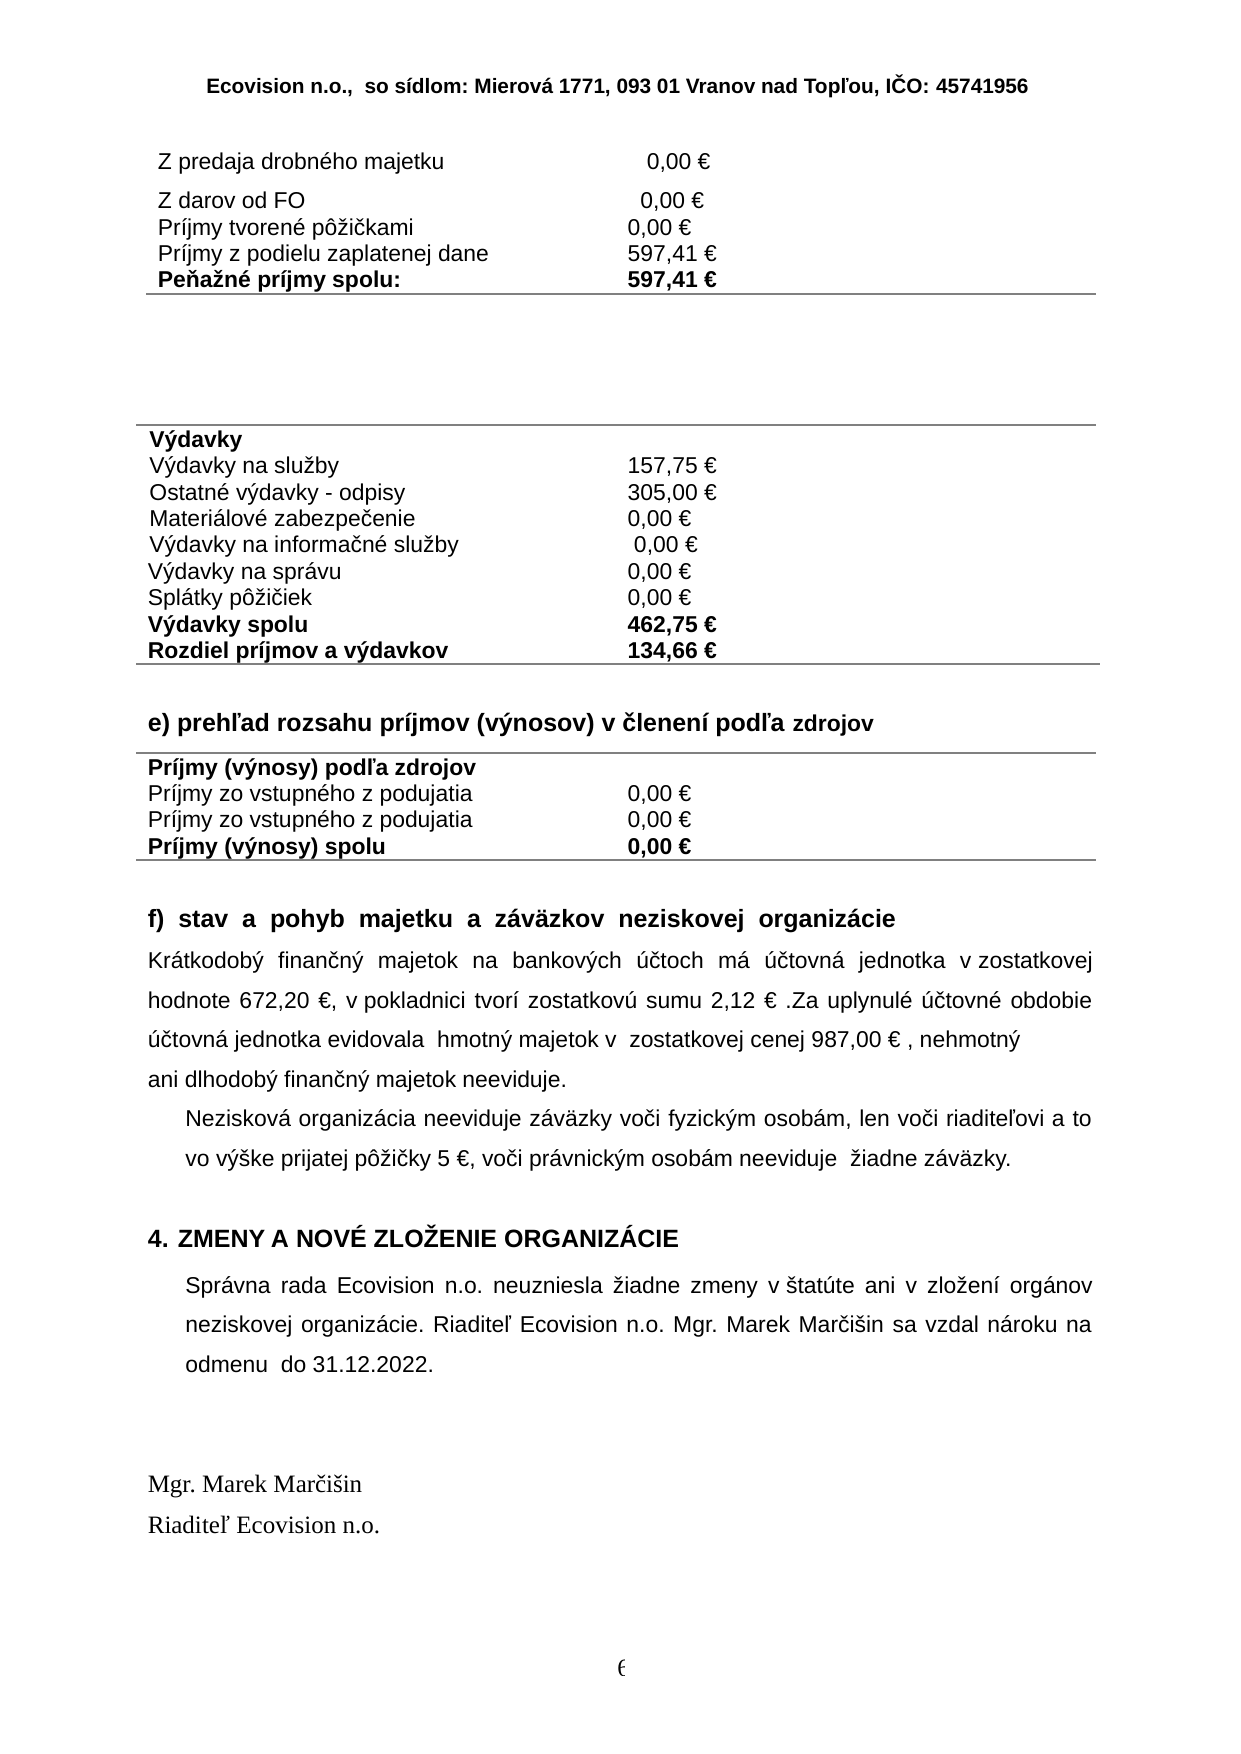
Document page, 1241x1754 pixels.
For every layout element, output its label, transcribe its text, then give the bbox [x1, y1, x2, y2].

table_cell Výdavky na informačné služby [136, 531, 616, 558]
table_cell 0,00 € [616, 584, 1100, 611]
text ani dlhodobý finančný majetok neeviduje. [148, 1066, 1093, 1092]
table_cell Príjmy zo vstupného z podujatia [136, 806, 616, 833]
table_cell Ostatné výdavky - odpisy [136, 479, 616, 505]
table_cell Materiálové zabezpečenie [136, 505, 616, 531]
table_cell [1096, 479, 1100, 505]
table_header Výdavky [136, 426, 616, 452]
table_header Príjmy (výnosy) podľa zdrojov [136, 754, 616, 780]
table_cell Výdavky na správu [136, 558, 616, 584]
table_cell 0,00 € [616, 833, 1096, 859]
table_cell 0,00 € [616, 780, 1096, 806]
table_header [616, 754, 1096, 780]
table_cell 0,00 € 0,00 € [616, 148, 1096, 213]
text Nezisková organizácia neeviduje záväzky voči fyzickým osobám, len voči riaditeľovi a to vo výške prijatej pôžičky 5 €, voči právnickým osobám neeviduje žiadne záväzky. [185, 1105, 1093, 1171]
text e) prehľad rozsahu príjmov (výnosov) v členení podľa zdrojov [148, 708, 1093, 737]
text Mgr. Marek Marčišin [148, 1469, 1093, 1498]
text Riaditeľ Ecovision n.o. [148, 1510, 1093, 1539]
table_cell Príjmy zo vstupného z podujatia [136, 780, 616, 806]
table_cell Peňažné príjmy spolu: [146, 266, 616, 292]
table_header [616, 426, 1096, 452]
table_cell 157,75 € [616, 453, 1096, 479]
table_cell 597,41 € [616, 266, 1096, 292]
table_cell 0,00 € [616, 531, 1096, 558]
table_cell 0,00 € [616, 505, 1096, 531]
text Krátkodobý finančný majetok na bankových účtoch má účtovná jednotka v zostatkovej hodnote 672,20 €, v pokladnici tvorí zostatkovú sumu 2,12 € .Za uplynulé účtovné obdobie účtovná jednotka evidovala hmotný majetok v zostatkovej cenej 987,00 € , nehmotný [148, 947, 1093, 1053]
table_cell 0,00 € [616, 214, 1096, 240]
table_cell [1096, 453, 1100, 479]
table_cell 0,00 € [616, 558, 1100, 584]
table_cell Príjmy tvorené pôžičkami [146, 214, 616, 240]
table_cell 134,66 € [616, 637, 1100, 663]
table_cell 0,00 € [616, 806, 1096, 833]
table_cell Príjmy z podielu zaplatenej dane [146, 240, 616, 266]
table_cell [1096, 505, 1100, 531]
table_cell Z predaja drobného majetku Z darov od FO [146, 148, 616, 213]
table_cell 462,75 € [616, 611, 1100, 637]
subtitle 4. Zmeny a nové zloženie organizácie [148, 1224, 1093, 1252]
table_cell 597,41 € [616, 240, 1096, 266]
table_cell [1096, 531, 1100, 558]
table_cell Výdavky spolu [136, 611, 616, 637]
table_cell Splátky pôžičiek [136, 584, 616, 611]
table_cell Výdavky na služby [136, 453, 616, 479]
table_cell Príjmy (výnosy) spolu [136, 833, 616, 859]
text Správna rada Ecovision n.o. neuzniesla žiadne zmeny v štatúte ani v zložení orgánov neziskovej organizácie. Riaditeľ Ecovision n.o. Mgr. Marek Marčišin sa vzdal nároku na odmenu do 31.12.2022. [185, 1272, 1093, 1377]
table_header [1096, 424, 1100, 452]
text f) stav a pohyb majetku a záväzkov neziskovej organizácie [148, 904, 1093, 933]
table_cell Rozdiel príjmov a výdavkov [136, 637, 616, 663]
table_cell 305,00 € [616, 479, 1096, 505]
